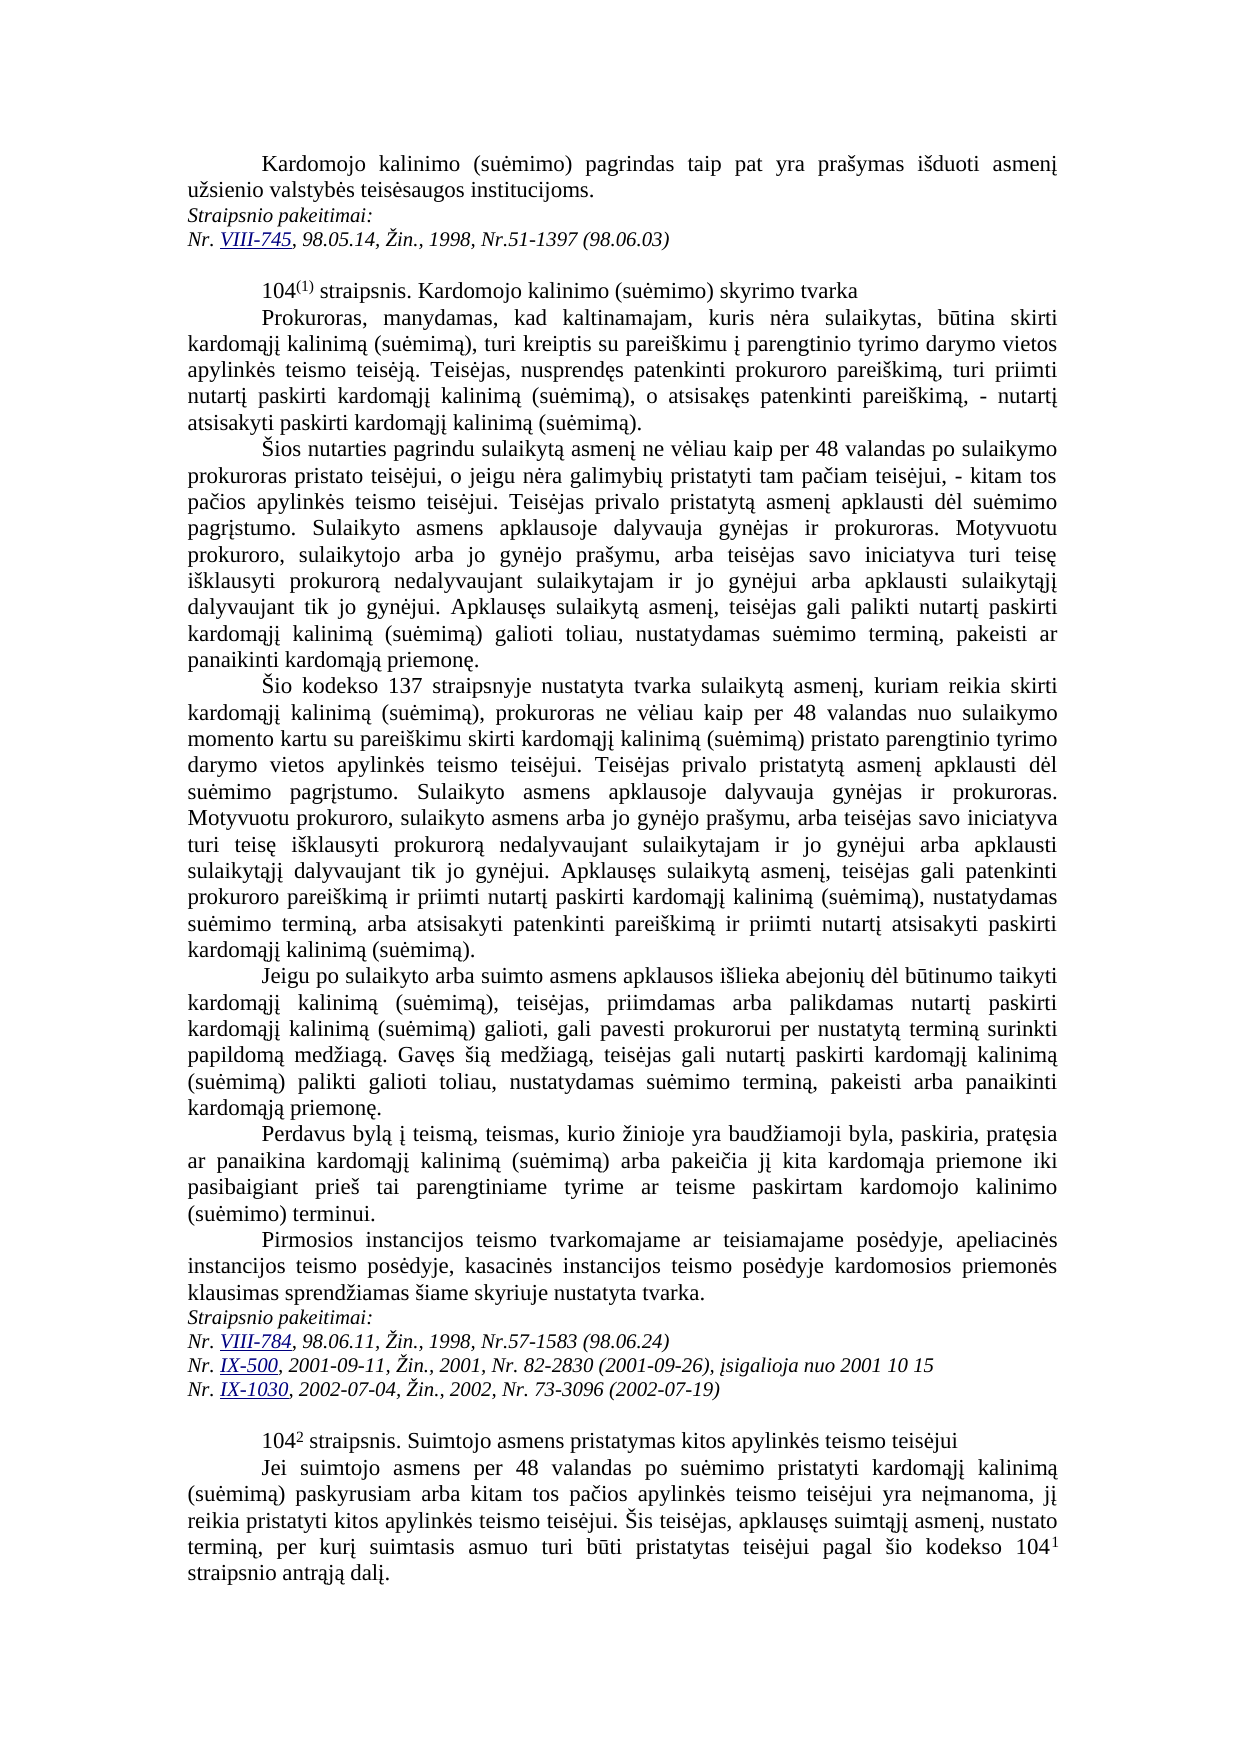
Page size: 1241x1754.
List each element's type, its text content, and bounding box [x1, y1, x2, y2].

text 1042 straipsnis. Suimtojo asmens pristatymas kitos apylinkės teismo teisėjui [187, 1428, 1059, 1454]
text Nr. VIII-784, 98.06.11, Žin., 1998, Nr.57-1583 (98.06.24) [187, 1329, 1059, 1353]
text Perdavus bylą į teismą, teismas, kurio žinioje yra baudžiamoji byla, paskiria, pratęsia ar panaikina kardomąjį kalinimą (suėmimą) arba pakeičia jį kita kardomąja priemone iki pasibaigiant prieš tai parengtiniame tyrime ar teisme paskirtam kardomojo kalinimo (suėmimo) terminui. [187, 1121, 1059, 1226]
text Pirmosios instancijos teismo tvarkomajame ar teisiamajame posėdyje, apeliacinės instancijos teismo posėdyje, kasacinės instancijos teismo posėdyje kardomosios priemonės klausimas sprendžiamas šiame skyriuje nustatyta tvarka. [187, 1226, 1059, 1305]
text Straipsnio pakeitimai: [187, 203, 1059, 227]
text Straipsnio pakeitimai: [187, 1305, 1059, 1329]
text Jeigu po sulaikyto arba suimto asmens apklausos išlieka abejonių dėl būtinumo taikyti kardomąjį kalinimą (suėmimą), teisėjas, priimdamas arba palikdamas nutartį paskirti kardomąjį kalinimą (suėmimą) galioti, gali pavesti prokurorui per nustatytą terminą surinkti papildomą medžiagą. Gavęs šią medžiagą, teisėjas gali nutartį paskirti kardomąjį kalinimą (suėmimą) palikti galioti toliau, nustatydamas suėmimo terminą, pakeisti arba panaikinti kardomąją priemonę. [187, 962, 1059, 1121]
text Kardomojo kalinimo (suėmimo) pagrindas taip pat yra prašymas išduoti asmenį užsienio valstybės teisėsaugos institucijoms. [187, 150, 1059, 203]
text 104(1) straipsnis. Kardomojo kalinimo (suėmimo) skyrimo tvarka [187, 277, 1059, 303]
text Šios nutarties pagrindu sulaikytą asmenį ne vėliau kaip per 48 valandas po sulaikymo prokuroras pristato teisėjui, o jeigu nėra galimybių pristatyti tam pačiam teisėjui, - kitam tos pačios apylinkės teismo teisėjui. Teisėjas privalo pristatytą asmenį apklausti dėl suėmimo pagrįstumo. Sulaikyto asmens apklausoje dalyvauja gynėjas ir prokuroras. Motyvuotu prokuroro, sulaikytojo arba jo gynėjo prašymu, arba teisėjas savo iniciatyva turi teisę išklausyti prokurorą nedalyvaujant sulaikytajam ir jo gynėjui arba apklausti sulaikytąjį dalyvaujant tik jo gynėjui. Apklausęs sulaikytą asmenį, teisėjas gali palikti nutartį paskirti kardomąjį kalinimą (suėmimą) galioti toliau, nustatydamas suėmimo terminą, pakeisti ar panaikinti kardomąją priemonę. [187, 435, 1059, 672]
text Nr. IX-1030, 2002-07-04, Žin., 2002, Nr. 73-3096 (2002-07-19) [187, 1377, 1059, 1401]
text Prokuroras, manydamas, kad kaltinamajam, kuris nėra sulaikytas, būtina skirti kardomąjį kalinimą (suėmimą), turi kreiptis su pareiškimu į parengtinio tyrimo darymo vietos apylinkės teismo teisėją. Teisėjas, nusprendęs patenkinti prokuroro pareiškimą, turi priimti nutartį paskirti kardomąjį kalinimą (suėmimą), o atsisakęs patenkinti pareiškimą, - nutartį atsisakyti paskirti kardomąjį kalinimą (suėmimą). [187, 303, 1059, 435]
text Nr. IX-500, 2001-09-11, Žin., 2001, Nr. 82-2830 (2001-09-26), įsigalioja nuo 2001 10 15 [187, 1353, 1059, 1377]
text Jei suimtojo asmens per 48 valandas po suėmimo pristatyti kardomąjį kalinimą (suėmimą) paskyrusiam arba kitam tos pačios apylinkės teismo teisėjui yra neįmanoma, jį reikia pristatyti kitos apylinkės teismo teisėjui. Šis teisėjas, apklausęs suimtąjį asmenį, nustato terminą, per kurį suimtasis asmuo turi būti pristatytas teisėjui pagal šio kodekso 1041 straipsnio antrąją dalį. [187, 1454, 1059, 1586]
text Nr. VIII-745, 98.05.14, Žin., 1998, Nr.51-1397 (98.06.03) [187, 227, 1059, 251]
text Šio kodekso 137 straipsnyje nustatyta tvarka sulaikytą asmenį, kuriam reikia skirti kardomąjį kalinimą (suėmimą), prokuroras ne vėliau kaip per 48 valandas nuo sulaikymo momento kartu su pareiškimu skirti kardomąjį kalinimą (suėmimą) pristato parengtinio tyrimo darymo vietos apylinkės teismo teisėjui. Teisėjas privalo pristatytą asmenį apklausti dėl suėmimo pagrįstumo. Sulaikyto asmens apklausoje dalyvauja gynėjas ir prokuroras. Motyvuotu prokuroro, sulaikyto asmens arba jo gynėjo prašymu, arba teisėjas savo iniciatyva turi teisę išklausyti prokurorą nedalyvaujant sulaikytajam ir jo gynėjui arba apklausti sulaikytąjį dalyvaujant tik jo gynėjui. Apklausęs sulaikytą asmenį, teisėjas gali patenkinti prokuroro pareiškimą ir priimti nutartį paskirti kardomąjį kalinimą (suėmimą), nustatydamas suėmimo terminą, arba atsisakyti patenkinti pareiškimą ir priimti nutartį atsisakyti paskirti kardomąjį kalinimą (suėmimą). [187, 672, 1059, 962]
